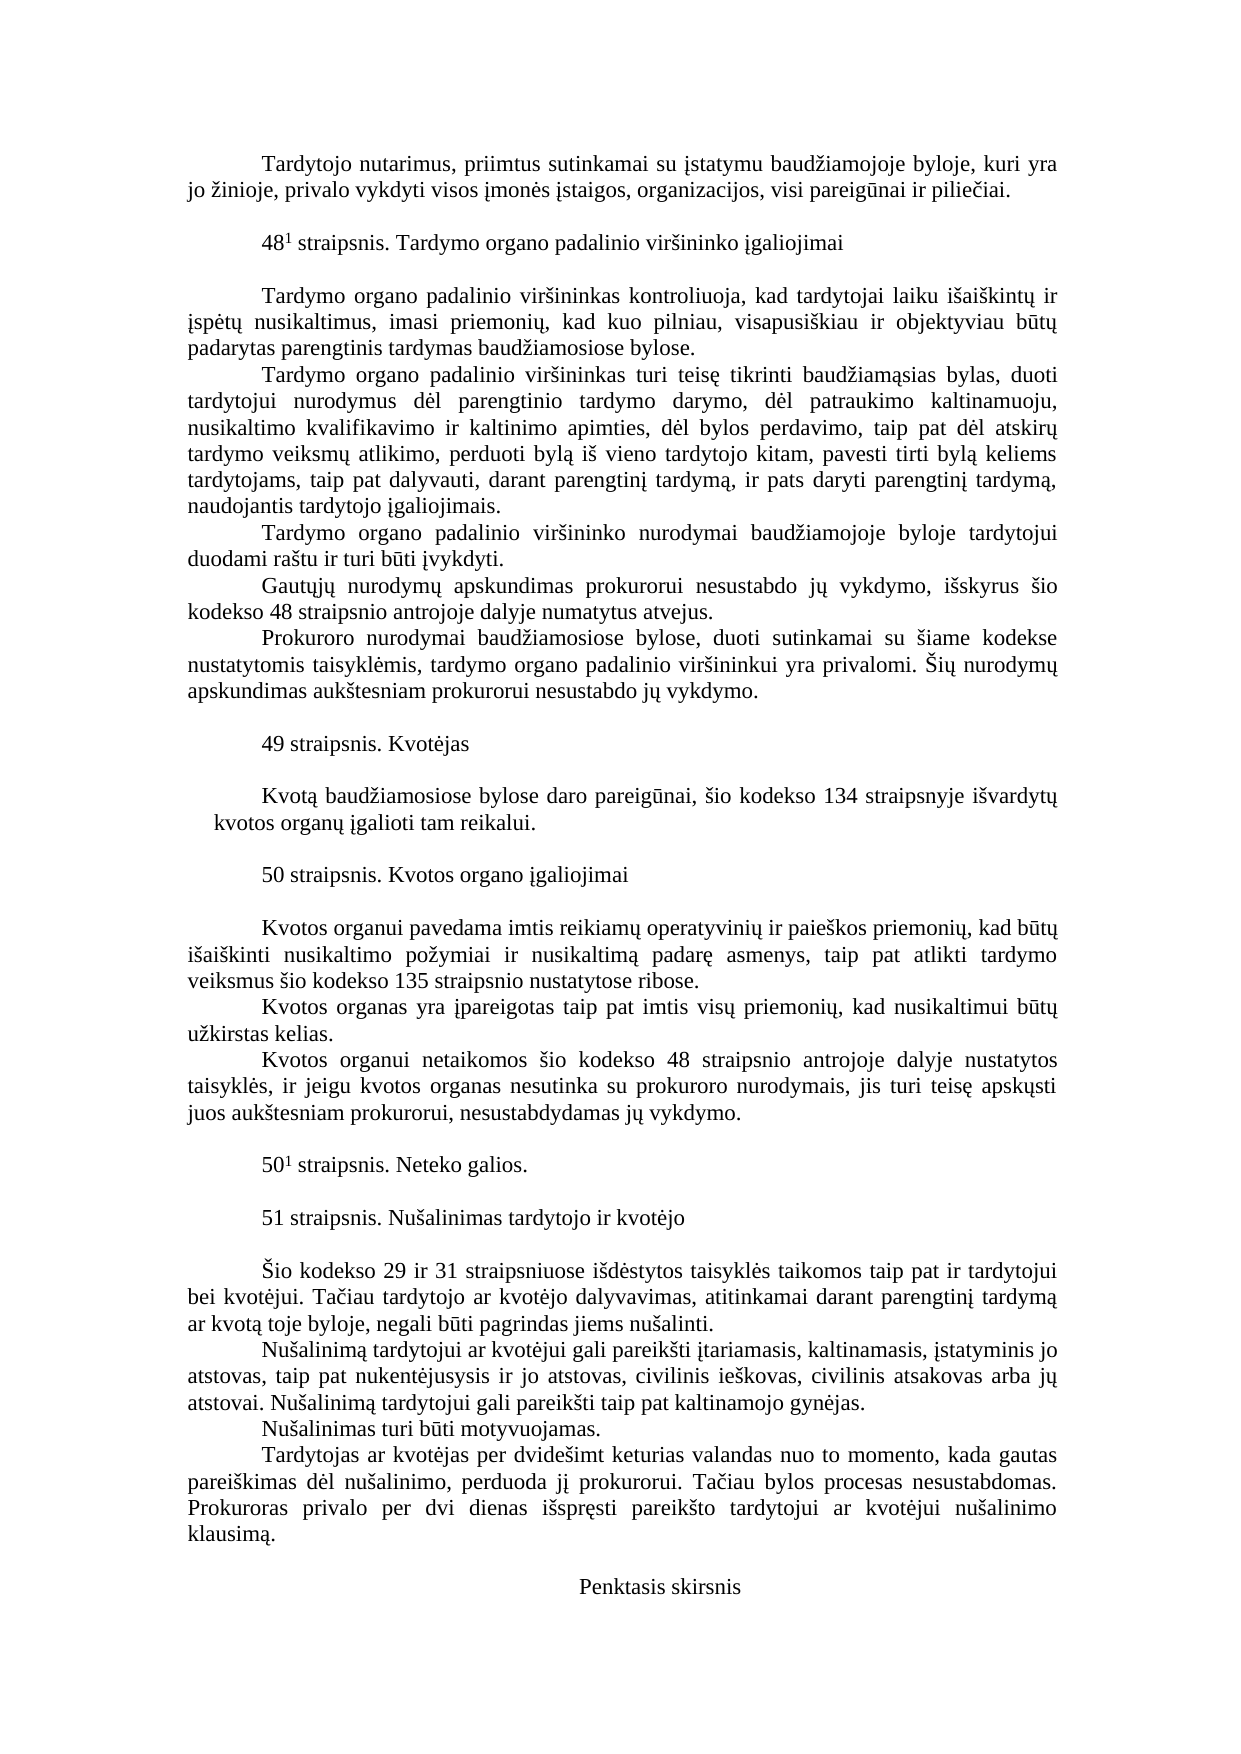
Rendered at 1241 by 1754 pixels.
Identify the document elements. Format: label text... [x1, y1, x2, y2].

text Nušalinimą tardytojui ar kvotėjui gali pareikšti įtariamasis, kaltinamasis, įstatyminis jo atstovas, taip pat nukentėjusysis ir jo atstovas, civilinis ieškovas, civilinis atsakovas arba jų atstovai. Nušalinimą tardytojui gali pareikšti taip pat kaltinamojo gynėjas. [187, 1336, 1059, 1415]
text Tardytojo nutarimus, priimtus sutinkamai su įstatymu baudžiamojoje byloje, kuri yra jo žinioje, privalo vykdyti visos įmonės įstaigos, organizacijos, visi pareigūnai ir piliečiai. [187, 150, 1059, 203]
text Kvotos organui netaikomos šio kodekso 48 straipsnio antrojoje dalyje nustatytos taisyklės, ir jeigu kvotos organas nesutinka su prokuroro nurodymais, jis turi teisę apskųsti juos aukštesniam prokurorui, nesustabdydamas jų vykdymo. [187, 1046, 1059, 1125]
text Tardymo organo padalinio viršininko nurodymai baudžiamojoje byloje tardytojui duodami raštu ir turi būti įvykdyti. [187, 519, 1059, 572]
text Šio kodekso 29 ir 31 straipsniuose išdėstytos taisyklės taikomos taip pat ir tardytojui bei kvotėjui. Tačiau tardytojo ar kvotėjo dalyvavimas, atitinkamai darant parengtinį tardymą ar kvotą toje byloje, negali būti pagrindas jiems nušalinti. [187, 1257, 1059, 1336]
text 51 straipsnis. Nušalinimas tardytojo ir kvotėjo [225, 1204, 1059, 1231]
text 501 straipsnis. Neteko galios. [187, 1151, 1059, 1178]
text Tardymo organo padalinio viršininkas kontroliuoja, kad tardytojai laiku išaiškintų ir įspėtų nusikaltimus, imasi priemonių, kad kuo pilniau, visapusiškiau ir objektyviau būtų padarytas parengtinis tardymas baudžiamosiose bylose. [187, 282, 1059, 361]
text 481 straipsnis. Tardymo organo padalinio viršininko įgaliojimai [261, 229, 1059, 255]
text Gautųjų nurodymų apskundimas prokurorui nesustabdo jų vykdymo, išskyrus šio kodekso 48 straipsnio antrojoje dalyje numatytus atvejus. [187, 572, 1059, 624]
text Kvotą baudžiamosiose bylose daro pareigūnai, šio kodekso 134 straipsnyje išvardytų kvotos organų įgalioti tam reikalui. [213, 782, 1059, 835]
text Nušalinimas turi būti motyvuojamas. [224, 1415, 1059, 1441]
text 50 straipsnis. Kvotos organo įgaliojimai [231, 862, 1059, 888]
text Kvotos organui pavedama imtis reikiamų operatyvinių ir paieškos priemonių, kad būtų išaiškinti nusikaltimo požymiai ir nusikaltimą padarę asmenys, taip pat atlikti tardymo veiksmus šio kodekso 135 straipsnio nustatytose ribose. [187, 914, 1059, 993]
text Penktasis skirsnis [187, 1573, 1059, 1599]
text Tardytojas ar kvotėjas per dvidešimt keturias valandas nuo to momento, kada gautas pareiškimas dėl nušalinimo, perduoda jį prokurorui. Tačiau bylos procesas nesustabdomas. Prokuroras privalo per dvi dienas išspręsti pareikšto tardytojui ar kvotėjui nušalinimo klausimą. [187, 1441, 1059, 1547]
text Prokuroro nurodymai baudžiamosiose bylose, duoti sutinkamai su šiame kodekse nustatytomis taisyklėmis, tardymo organo padalinio viršininkui yra privalomi. Šių nurodymų apskundimas aukštesniam prokurorui nesustabdo jų vykdymo. [187, 624, 1059, 703]
text Tardymo organo padalinio viršininkas turi teisę tikrinti baudžiamąsias bylas, duoti tardytojui nurodymus dėl parengtinio tardymo darymo, dėl patraukimo kaltinamuoju, nusikaltimo kvalifikavimo ir kaltinimo apimties, dėl bylos perdavimo, taip pat dėl atskirų tardymo veiksmų atlikimo, perduoti bylą iš vieno tardytojo kitam, pavesti tirti bylą keliems tardytojams, taip pat dalyvauti, darant parengtinį tardymą, ir pats daryti parengtinį tardymą, naudojantis tardytojo įgaliojimais. [187, 361, 1059, 519]
text 49 straipsnis. Kvotėjas [231, 730, 1059, 756]
text Kvotos organas yra įpareigotas taip pat imtis visų priemonių, kad nusikaltimui būtų užkirstas kelias. [187, 993, 1059, 1046]
